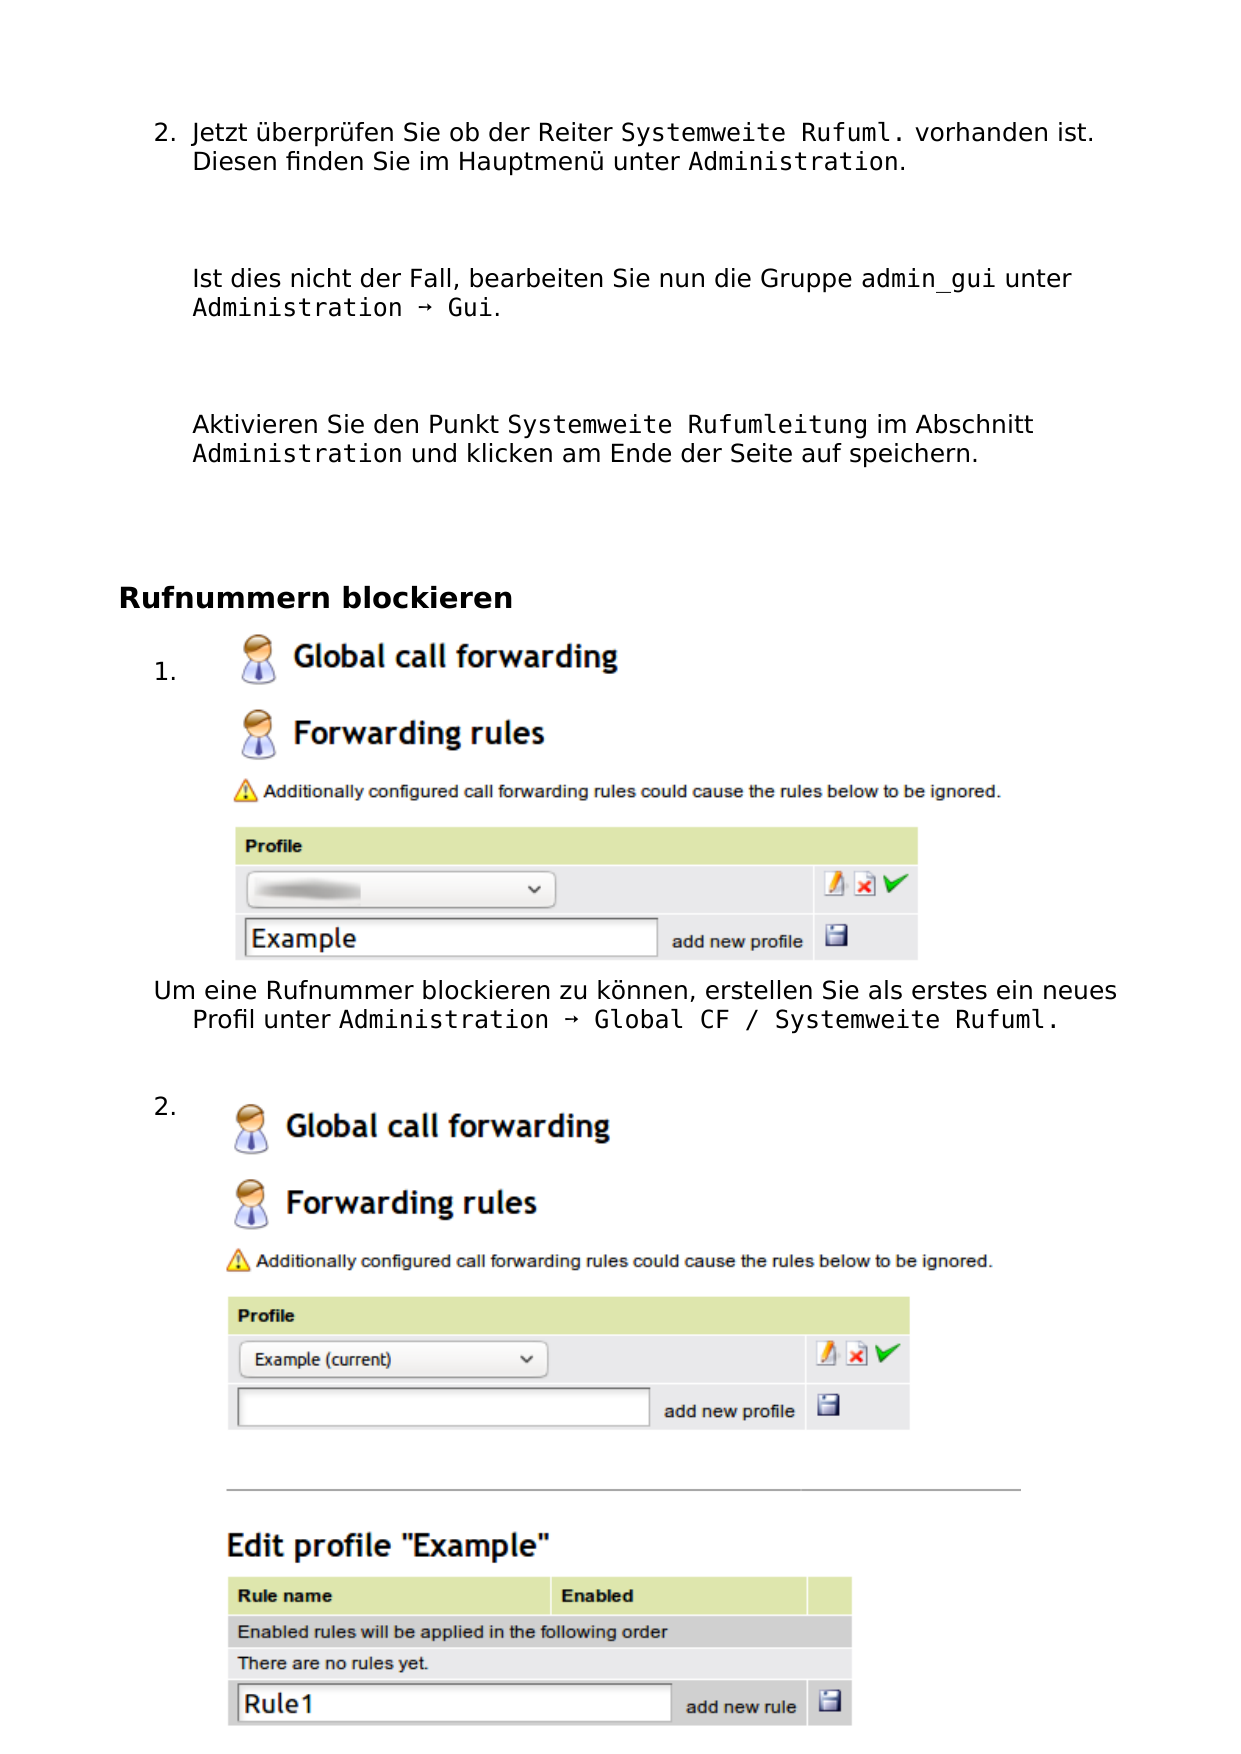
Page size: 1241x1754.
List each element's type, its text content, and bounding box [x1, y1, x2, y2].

list Um eine Rufnummer blockieren zu können, erstellen Sie als erstes ein neues Profil unter Administration ➙ Global CF / Systemweite Rufuml. [177, 657, 1122, 1092]
subtitle Rufnummern blockieren [118, 581, 1122, 615]
picture [217, 627, 1023, 976]
list Jetzt überprüfen Sie ob der Reiter Systemweite Rufuml. vorhanden ist. Diesen finden Sie im Hauptmenü unter Administration. Ist dies nicht der Fall, bearbeiten Sie nun die Gruppe admin_gui unter Administration ➙ Gui. Aktivieren Sie den Punkt Systemweite Rufumleitung im Abschnitt Administration und klicken am Ende der Seite auf speichern. [177, 118, 1122, 526]
picture [219, 1092, 1021, 1754]
